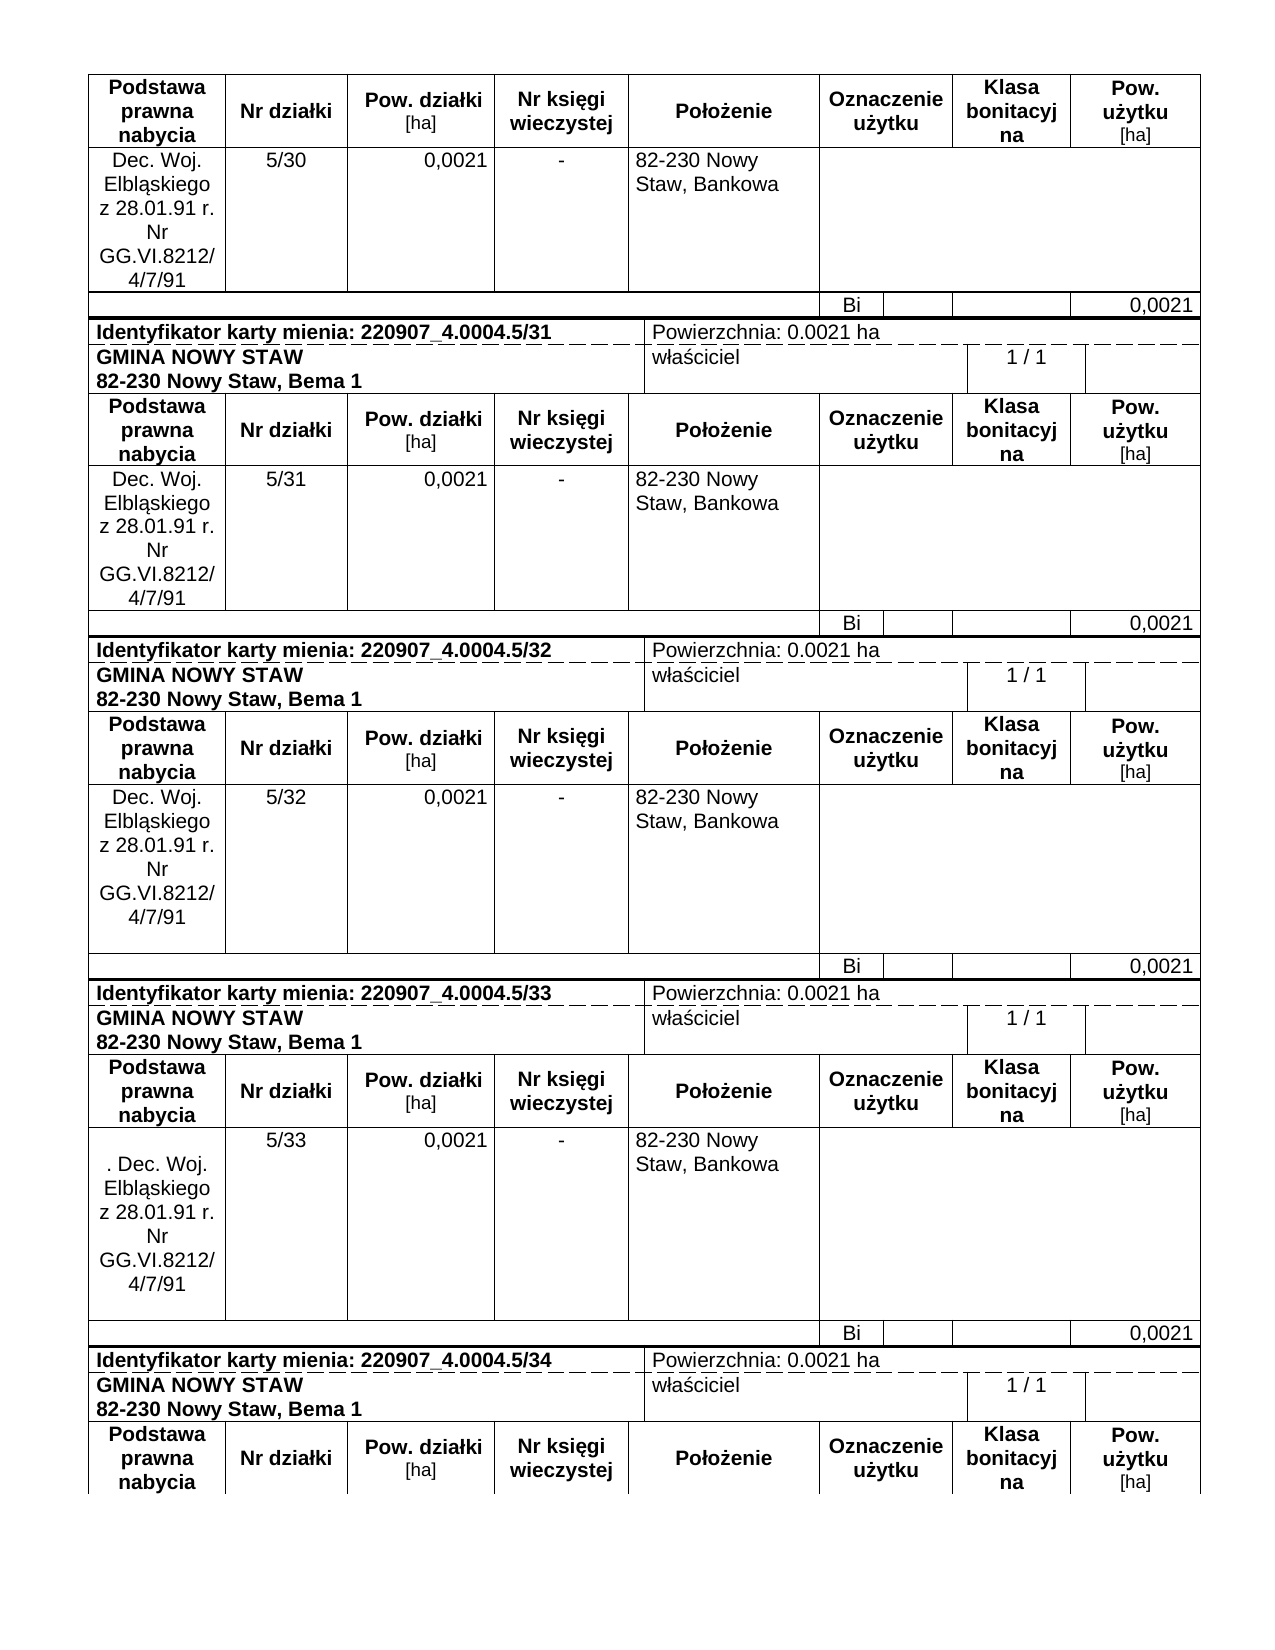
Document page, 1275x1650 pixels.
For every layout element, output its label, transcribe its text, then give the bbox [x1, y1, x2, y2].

table_cell - [495, 785, 628, 953]
table_cell Pow. użytku [ha] [1071, 712, 1200, 784]
table_cell Pow. działki [ha] [348, 712, 494, 784]
table_cell Identyfikator karty mienia: 220907_4.0004.5/32 [89, 638, 644, 662]
table_cell Dec. Woj. Elbląskiego z 28.01.91 r. Nr GG.VI.8212/4/7/91 [89, 785, 225, 953]
table_cell Oznaczenie użytku [820, 712, 952, 784]
table_cell [1086, 1372, 1200, 1421]
table_cell 0,0021 [348, 148, 494, 291]
table_cell [884, 611, 952, 635]
table_cell [884, 293, 952, 316]
table_cell - [495, 466, 628, 610]
table_cell Podstawa prawna nabycia [89, 1422, 225, 1493]
table_cell [89, 293, 819, 316]
table_cell Nr działki [226, 712, 347, 784]
table_cell Nr działki [226, 75, 347, 147]
table_cell [953, 611, 1070, 635]
table_cell Położenie [629, 1055, 819, 1127]
table_cell Nr działki [226, 1055, 347, 1127]
table_cell [820, 466, 1200, 610]
table_cell 82-230 Nowy Staw, Bankowa [629, 148, 819, 291]
table_cell Identyfikator karty mienia: 220907_4.0004.5/33 [89, 981, 644, 1005]
table_cell 5/30 [226, 148, 347, 291]
table_cell 0,0021 [1071, 611, 1200, 635]
table_cell 5/32 [226, 785, 347, 953]
table_cell 1 / 1 [968, 344, 1085, 392]
table_cell - [495, 1128, 628, 1319]
table_cell 5/31 [226, 466, 347, 610]
table_cell Powierzchnia: 0.0021 ha [645, 981, 1200, 1005]
table_cell Podstawa prawna nabycia [89, 712, 225, 784]
table_cell 82-230 Nowy Staw, Bankowa [629, 785, 819, 953]
table_cell Pow. działki [ha] [348, 1422, 494, 1493]
table_cell Dec. Woj. Elbląskiego z 28.01.91 r. Nr GG.VI.8212/4/7/91 [89, 148, 225, 291]
table_cell Oznaczenie użytku [820, 1422, 952, 1493]
table_cell Powierzchnia: 0.0021 ha [645, 320, 1200, 343]
table_cell 1 / 1 [968, 1372, 1085, 1421]
table_cell Pow. działki [ha] [348, 394, 494, 465]
table_cell Klasa bonitacyjna [953, 75, 1070, 147]
table_cell 0,0021 [1071, 293, 1200, 316]
table_cell Położenie [629, 394, 819, 465]
table_cell Klasa bonitacyjna [953, 1422, 1070, 1493]
table_cell Dec. Woj. Elbląskiego z 28.01.91 r. Nr GG.VI.8212/4/7/91 [89, 466, 225, 610]
table_cell GMINA NOWY STAW 82-230 Nowy Staw, Bema 1 [89, 344, 644, 392]
table_cell GMINA NOWY STAW 82-230 Nowy Staw, Bema 1 [89, 1005, 644, 1054]
table_cell [1086, 662, 1200, 711]
table_cell 5/33 [226, 1128, 347, 1319]
table_cell [1086, 1005, 1200, 1054]
table_cell Nr księgi wieczystej [495, 1422, 628, 1493]
table_cell [953, 954, 1070, 978]
table_cell - [495, 148, 628, 291]
table_cell Identyfikator karty mienia: 220907_4.0004.5/34 [89, 1348, 644, 1372]
table_cell 1 / 1 [968, 1005, 1085, 1054]
table_cell [820, 1128, 1200, 1319]
table_cell 0,0021 [348, 1128, 494, 1319]
table_cell Bi [820, 954, 883, 978]
table_cell [89, 954, 819, 978]
table_cell Nr księgi wieczystej [495, 712, 628, 784]
table_cell Klasa bonitacyjna [953, 1055, 1070, 1127]
table_cell Bi [820, 611, 883, 635]
table_cell Klasa bonitacyjna [953, 712, 1070, 784]
table_cell [820, 785, 1200, 953]
table_cell Podstawa prawna nabycia [89, 394, 225, 465]
table_cell Pow. działki [ha] [348, 75, 494, 147]
table_cell . Dec. Woj. Elbląskiego z 28.01.91 r. Nr GG.VI.8212/4/7/91 [89, 1128, 225, 1319]
table_cell Klasa bonitacyjna [953, 394, 1070, 465]
table_cell 1 / 1 [968, 662, 1085, 711]
table_cell Oznaczenie użytku [820, 394, 952, 465]
table_cell [953, 293, 1070, 316]
table_cell właściciel [645, 1005, 967, 1054]
table_cell 82-230 Nowy Staw, Bankowa [629, 466, 819, 610]
table_cell Nr działki [226, 394, 347, 465]
table_cell [884, 1321, 952, 1344]
table_cell Pow. działki [ha] [348, 1055, 494, 1127]
table_cell właściciel [645, 662, 967, 711]
table_cell [89, 611, 819, 635]
table_cell [884, 954, 952, 978]
table_cell 0,0021 [348, 785, 494, 953]
table_cell [1086, 344, 1200, 392]
table_cell 0,0021 [348, 466, 494, 610]
table_cell Oznaczenie użytku [820, 75, 952, 147]
table_cell Położenie [629, 1422, 819, 1493]
table_cell Oznaczenie użytku [820, 1055, 952, 1127]
table_cell właściciel [645, 1372, 967, 1421]
table_cell Nr księgi wieczystej [495, 75, 628, 147]
table_cell Identyfikator karty mienia: 220907_4.0004.5/31 [89, 320, 644, 343]
table_cell Położenie [629, 712, 819, 784]
table_cell [953, 1321, 1070, 1344]
table_cell GMINA NOWY STAW 82-230 Nowy Staw, Bema 1 [89, 662, 644, 711]
table_cell właściciel [645, 344, 967, 392]
table_cell Położenie [629, 75, 819, 147]
table_cell Pow. użytku [ha] [1071, 1422, 1200, 1493]
table_cell Nr działki [226, 1422, 347, 1493]
table_cell [820, 148, 1200, 291]
table_cell GMINA NOWY STAW 82-230 Nowy Staw, Bema 1 [89, 1372, 644, 1421]
table_cell Bi [820, 293, 883, 316]
table_cell Powierzchnia: 0.0021 ha [645, 638, 1200, 662]
table_cell Pow. użytku [ha] [1071, 75, 1200, 147]
table_cell Powierzchnia: 0.0021 ha [645, 1348, 1200, 1372]
table_cell 0,0021 [1071, 1321, 1200, 1344]
table_cell 0,0021 [1071, 954, 1200, 978]
table_cell Nr księgi wieczystej [495, 394, 628, 465]
table_cell 82-230 Nowy Staw, Bankowa [629, 1128, 819, 1319]
table_cell Podstawa prawna nabycia [89, 75, 225, 147]
table_cell Pow. użytku [ha] [1071, 1055, 1200, 1127]
table_cell Podstawa prawna nabycia [89, 1055, 225, 1127]
table_cell Pow. użytku [ha] [1071, 394, 1200, 465]
table_cell Nr księgi wieczystej [495, 1055, 628, 1127]
table_cell [89, 1321, 819, 1344]
table_cell Bi [820, 1321, 883, 1344]
